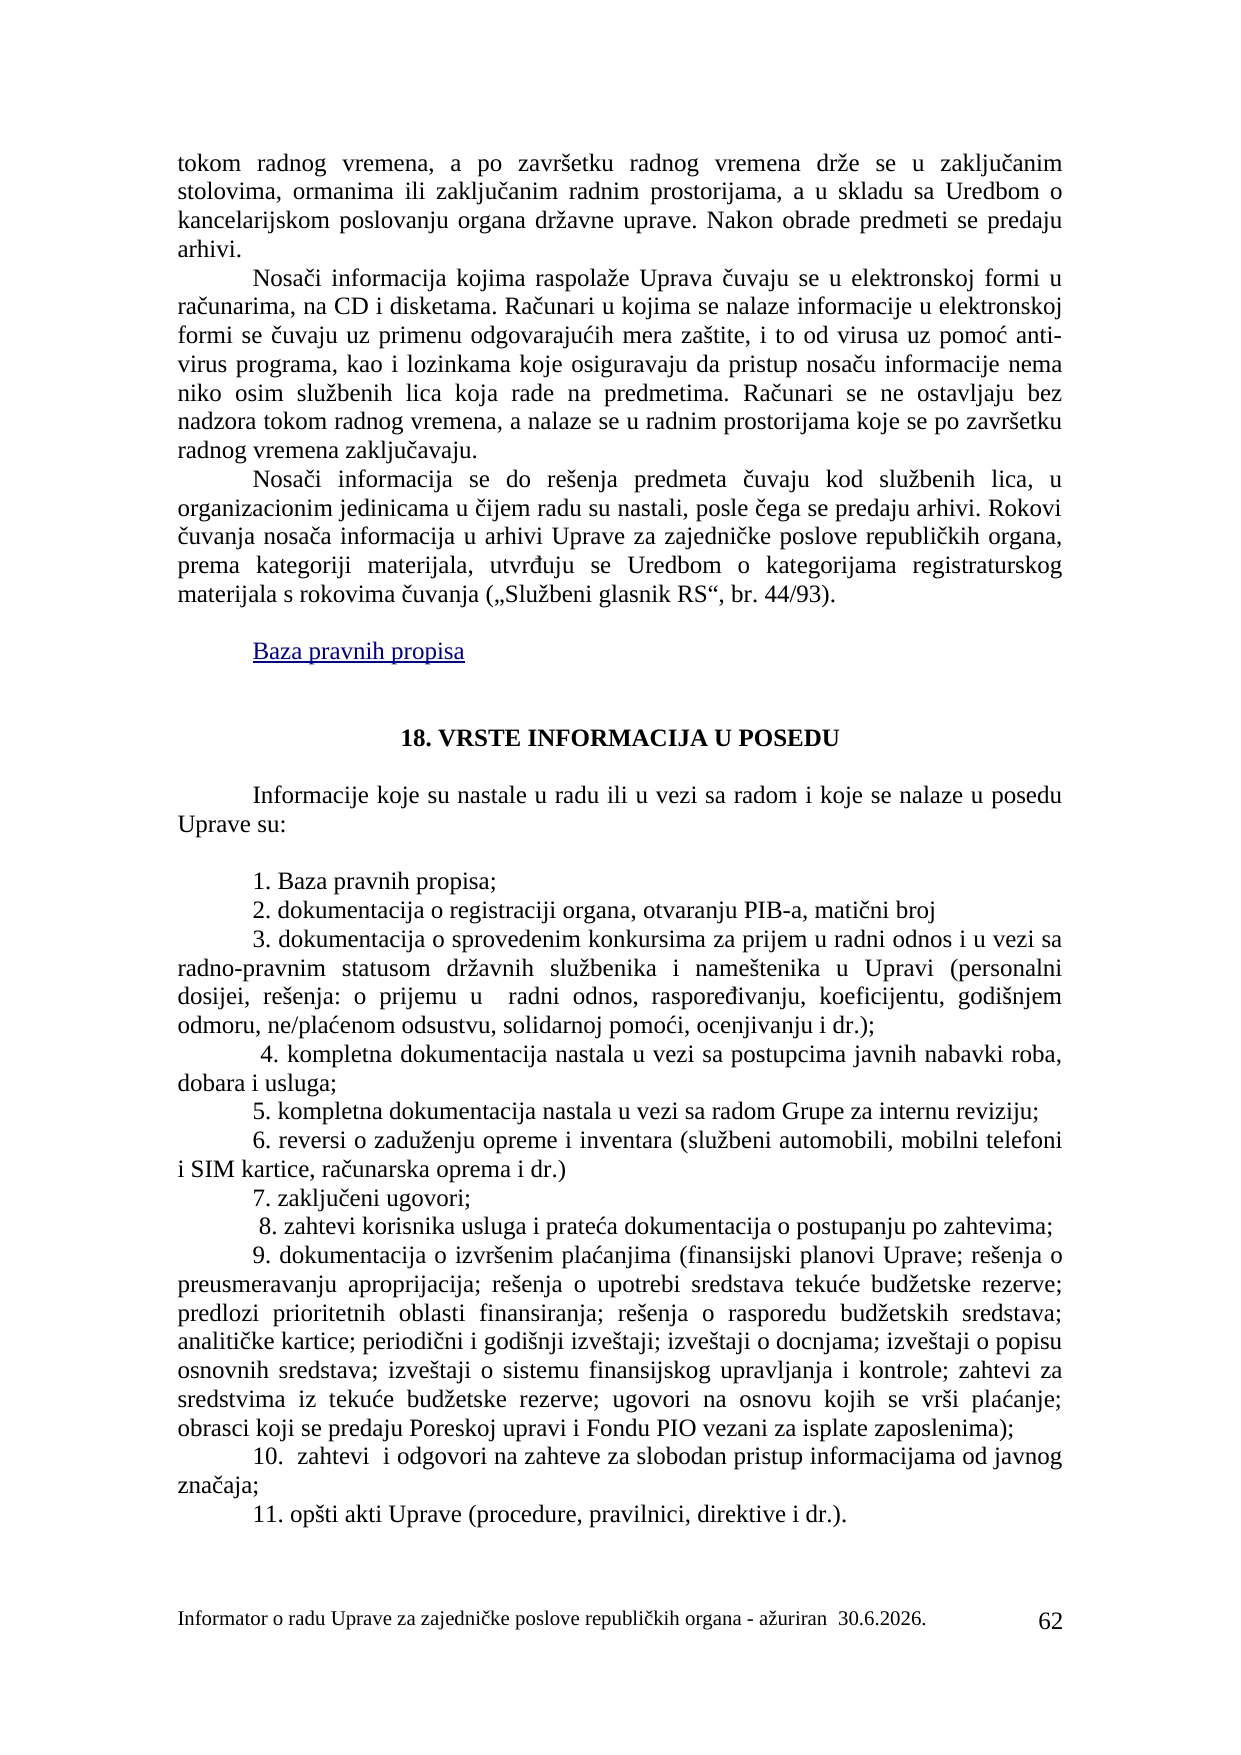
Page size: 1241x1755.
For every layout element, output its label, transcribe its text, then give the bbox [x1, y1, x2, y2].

text 4. kompletna dokumentacija nastala u vezi sa postupcima javnih nabavki roba, dobara i usluga; [177, 1039, 1063, 1096]
text Informacije koje su nastale u radu ili u vezi sa radom i koje se nalaze u posedu Uprave su: [177, 780, 1063, 838]
text 8. zahtevi korisnika usluga i prateća dokumentacija o postupanju po zahtevima; [177, 1211, 1063, 1240]
text 6. reversi o zaduženju opreme i inventara (službeni automobili, mobilni telefoni i SIM kartice, računarska oprema i dr.) [177, 1125, 1063, 1183]
text 7. zaklјučeni ugovori; [177, 1183, 1063, 1211]
text 1. Baza pravnih propisa; [252, 866, 1063, 895]
text 2. dokumentacija o registraciji organa, otvaranju PIB-a, matični broj [252, 895, 1063, 924]
text 11. opšti akti Uprave (procedure, pravilnici, direktive i dr.). [177, 1499, 1063, 1528]
text 10. zahtevi i odgovori na zahteve za slobodan pristup informacijama od javnog značaja; [177, 1441, 1063, 1499]
text Nosači informacija kojima raspolaže Uprava čuvaju se u elektronskoj formi u računarima, na CD i disketama. Računari u kojima se nalaze informacije u elektronskoj formi se čuvaju uz primenu odgovarajućih mera zaštite, i to od virusa uz pomoć anti-virus programa, kao i lozinkama koje osiguravaju da pristup nosaču informacije nema niko osim službenih lica koja rade na predmetima. Računari se ne ostavlјaju bez nadzora tokom radnog vremena, a nalaze se u radnim prostorijama koje se po završetku radnog vremena zaklјučavaju. [177, 263, 1063, 464]
text Nosači informacija se do rešenja predmeta čuvaju kod službenih lica, u organizacionim jedinicama u čijem radu su nastali, posle čega se predaju arhivi. Rokovi čuvanja nosača informacija u arhivi Uprave za zajedničke poslove republičkih organa, prema kategoriji materijala, utvrđuju se Uredbom o kategorijama registraturskog materijala s rokovima čuvanja („Službeni glasnik RS“, br. 44/93). [177, 464, 1063, 608]
text 5. kompletna dokumentacija nastala u vezi sa radom Grupe za internu reviziju; [177, 1096, 1063, 1125]
text 3. dokumentacija o sprovedenim konkursima za prijem u radni odnos i u vezi sa radno-pravnim statusom državnih službenika i nameštenika u Upravi (personalni dosijei, rešenja: o prijemu u radni odnos, raspoređivanju, koeficijentu, godišnjem odmoru, ne/plaćenom odsustvu, solidarnoj pomoći, ocenjivanju i dr.); [177, 924, 1063, 1039]
subtitle 18. VRSTE INFORMACIJA U POSEDU [177, 723, 1063, 751]
text tokom radnog vremena, a po završetku radnog vremena drže se u zaklјučanim stolovima, ormanima ili zaklјučanim radnim prostorijama, a u skladu sa Uredbom o kancelarijskom poslovanju organa državne uprave. Nakon obrade predmeti se predaju arhivi. [177, 148, 1063, 263]
text 9. dokumentacija o izvršenim plaćanjima (finansijski planovi Uprave; rešenja o preusmeravanju aproprijacija; rešenja o upotrebi sredstava tekuće budžetske rezerve; predlozi prioritetnih oblasti finansiranja; rešenja o rasporedu budžetskih sredstava; analitičke kartice; periodični i godišnji izveštaji; izveštaji o docnjama; izveštaji o popisu osnovnih sredstava; izveštaji o sistemu finansijskog upravlјanja i kontrole; zahtevi za sredstvima iz tekuće budžetske rezerve; ugovori na osnovu kojih se vrši plaćanje; obrasci koji se predaju Poreskoj upravi i Fondu PIO vezani za isplate zaposlenima); [177, 1240, 1063, 1441]
text Baza pravnih propisa [177, 636, 1063, 665]
